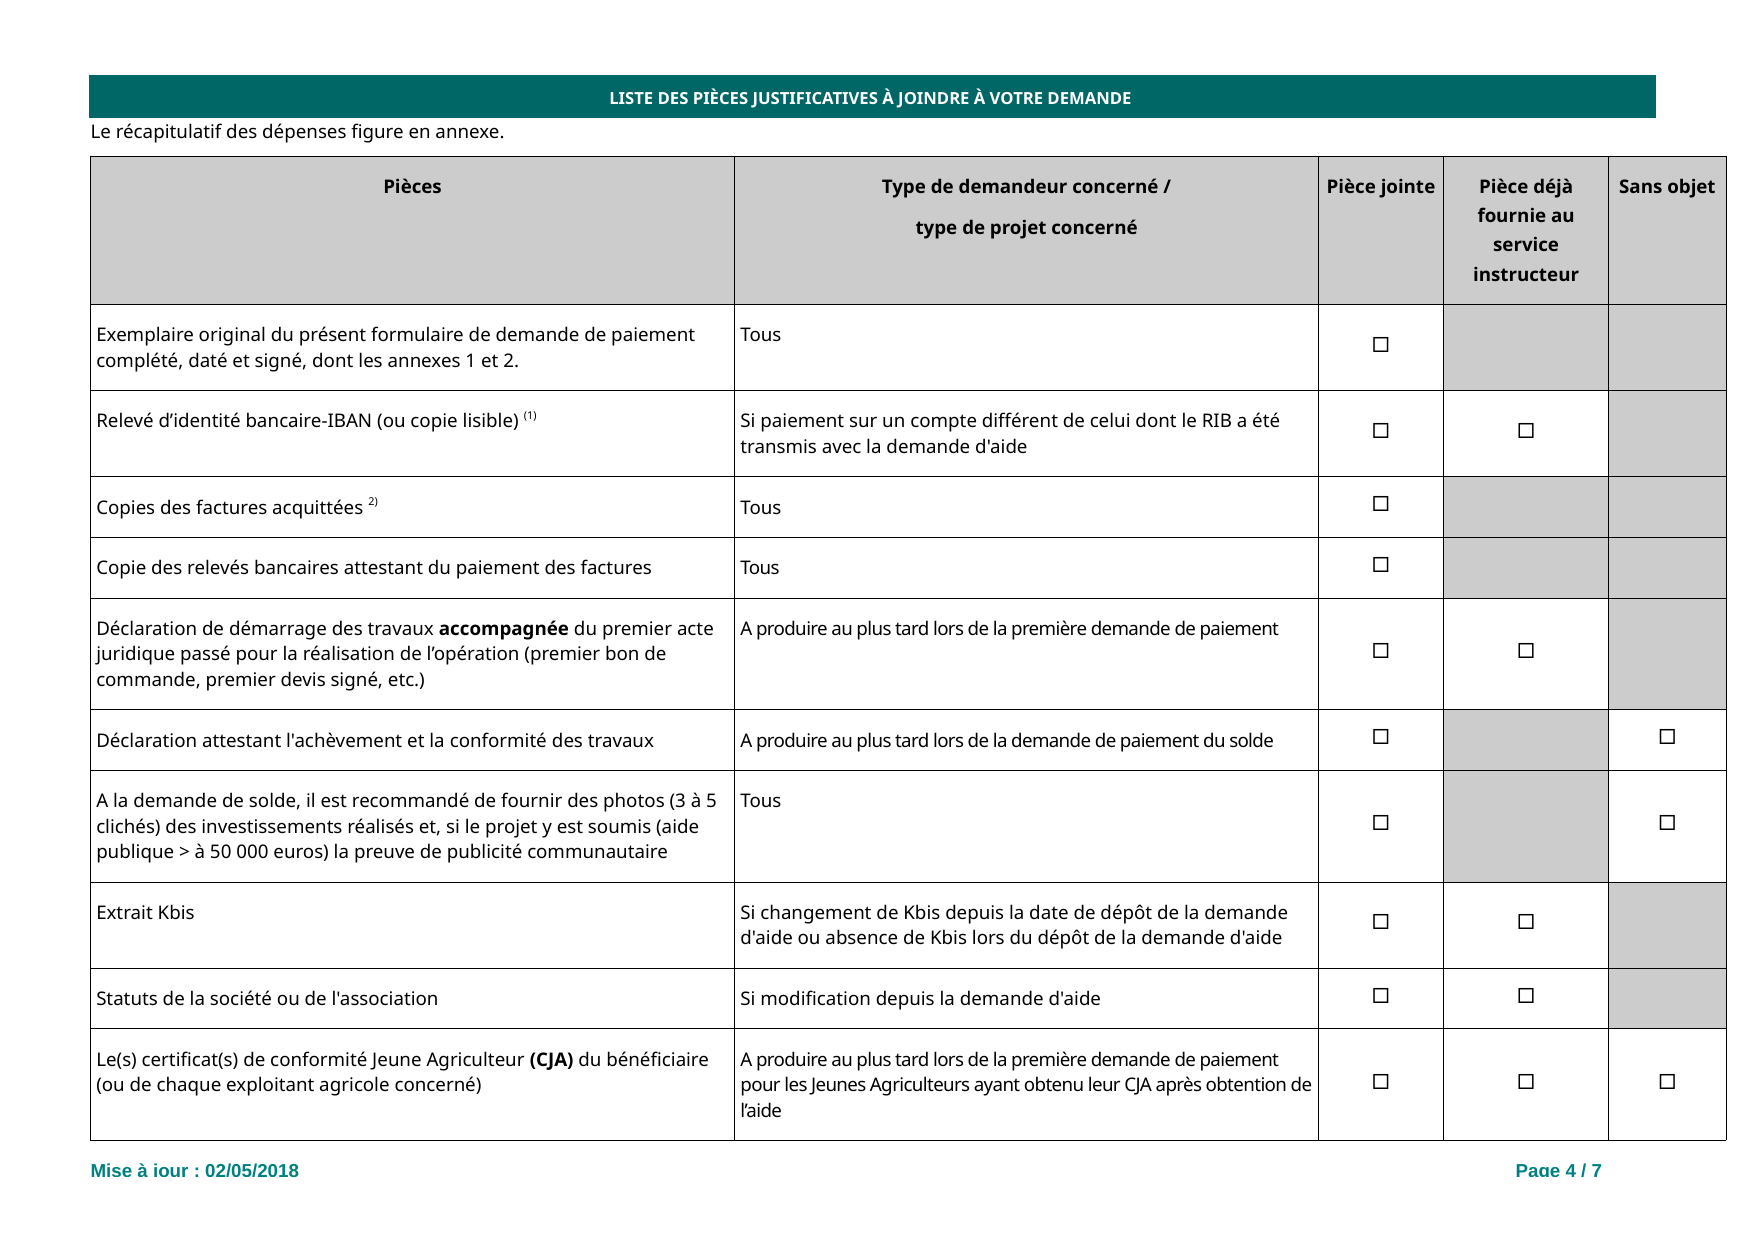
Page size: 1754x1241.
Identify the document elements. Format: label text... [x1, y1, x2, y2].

table_header Pièces [91, 157, 734, 304]
table_cell Relevé d’identité bancaire-IBAN (ou copie lisible) (1) [91, 391, 734, 476]
table_cell  [1319, 710, 1443, 770]
table_cell Tous [735, 538, 1318, 598]
table_cell  [1444, 391, 1608, 476]
table_header Pièce déjà fournie au service instructeur [1444, 157, 1608, 304]
table_cell [1609, 883, 1726, 968]
table_cell Si changement de Kbis depuis la date de dépôt de la demande d'aide ou absence de Kbis lors du dépôt de la demande d'aide [735, 883, 1318, 968]
table_cell Le(s) certificat(s) de conformité Jeune Agriculteur (CJA) du bénéficiaire (ou de chaque exploitant agricole concerné) [91, 1029, 734, 1140]
table_cell Statuts de la société ou de l'association [91, 969, 734, 1028]
table_cell [1444, 477, 1608, 537]
table_cell A produire au plus tard lors de la demande de paiement du solde [735, 710, 1318, 770]
table_cell [1444, 771, 1608, 882]
table_cell  [1444, 1029, 1608, 1140]
table_cell  [1319, 1029, 1443, 1140]
table_cell Si modification depuis la demande d'aide [735, 969, 1318, 1028]
table_cell Si paiement sur un compte différent de celui dont le RIB a été transmis avec la demande d'aide [735, 391, 1318, 476]
table_cell  [1319, 538, 1443, 598]
table_cell Déclaration de démarrage des travaux accompagnée du premier acte juridique passé pour la réalisation de l’opération (premier bon de commande, premier devis signé, etc.) [91, 599, 734, 709]
text Le récapitulatif des dépenses figure en annexe. [90, 118, 1654, 144]
table_cell  [1319, 477, 1443, 537]
table_cell A la demande de solde, il est recommandé de fournir des photos (3 à 5 clichés) des investissements réalisés et, si le projet y est soumis (aide publique > à 50 000 euros) la preuve de publicité communautaire [91, 771, 734, 882]
table_cell Copie des relevés bancaires attestant du paiement des factures [91, 538, 734, 598]
table_cell Tous [735, 771, 1318, 882]
table_cell [1444, 305, 1608, 390]
table_cell  [1319, 771, 1443, 882]
table_cell  [1444, 883, 1608, 968]
table_cell Copies des factures acquittées 2) [91, 477, 734, 537]
table_cell  [1319, 883, 1443, 968]
table_cell [1609, 599, 1726, 709]
table_cell A produire au plus tard lors de la première demande de paiement pour les Jeunes Agriculteurs ayant obtenu leur CJA après obtention de l’aide [735, 1029, 1318, 1140]
table_header Pièce jointe [1319, 157, 1443, 304]
table_cell [1609, 305, 1726, 390]
table_cell [1609, 391, 1726, 476]
table_cell  [1319, 599, 1443, 709]
table_cell Tous [735, 305, 1318, 390]
table_cell  [1444, 599, 1608, 709]
table_cell  [1609, 1029, 1726, 1140]
table_cell Extrait Kbis [91, 883, 734, 968]
table_cell [1609, 969, 1726, 1028]
table_cell  [1609, 771, 1726, 882]
table_cell Exemplaire original du présent formulaire de demande de paiement complété, daté et signé, dont les annexes 1 et 2. [91, 305, 734, 390]
table_cell  [1319, 391, 1443, 476]
table_header Type de demandeur concerné / type de projet concerné [735, 157, 1318, 304]
table_header Sans objet [1609, 157, 1726, 304]
table_cell [1609, 538, 1726, 598]
table_cell  [1609, 710, 1726, 770]
table_cell [1444, 538, 1608, 598]
table_cell A produire au plus tard lors de la première demande de paiement [735, 599, 1318, 709]
table_cell [1444, 710, 1608, 770]
table_header Liste des pièces justificatives à joindre à votre demande [92, 78, 1653, 115]
table_cell Déclaration attestant l'achèvement et la conformité des travaux [91, 710, 734, 770]
table_cell  [1319, 305, 1443, 390]
table_cell Tous [735, 477, 1318, 537]
table_cell [1609, 477, 1726, 537]
table_cell  [1444, 969, 1608, 1028]
table_cell  [1319, 969, 1443, 1028]
